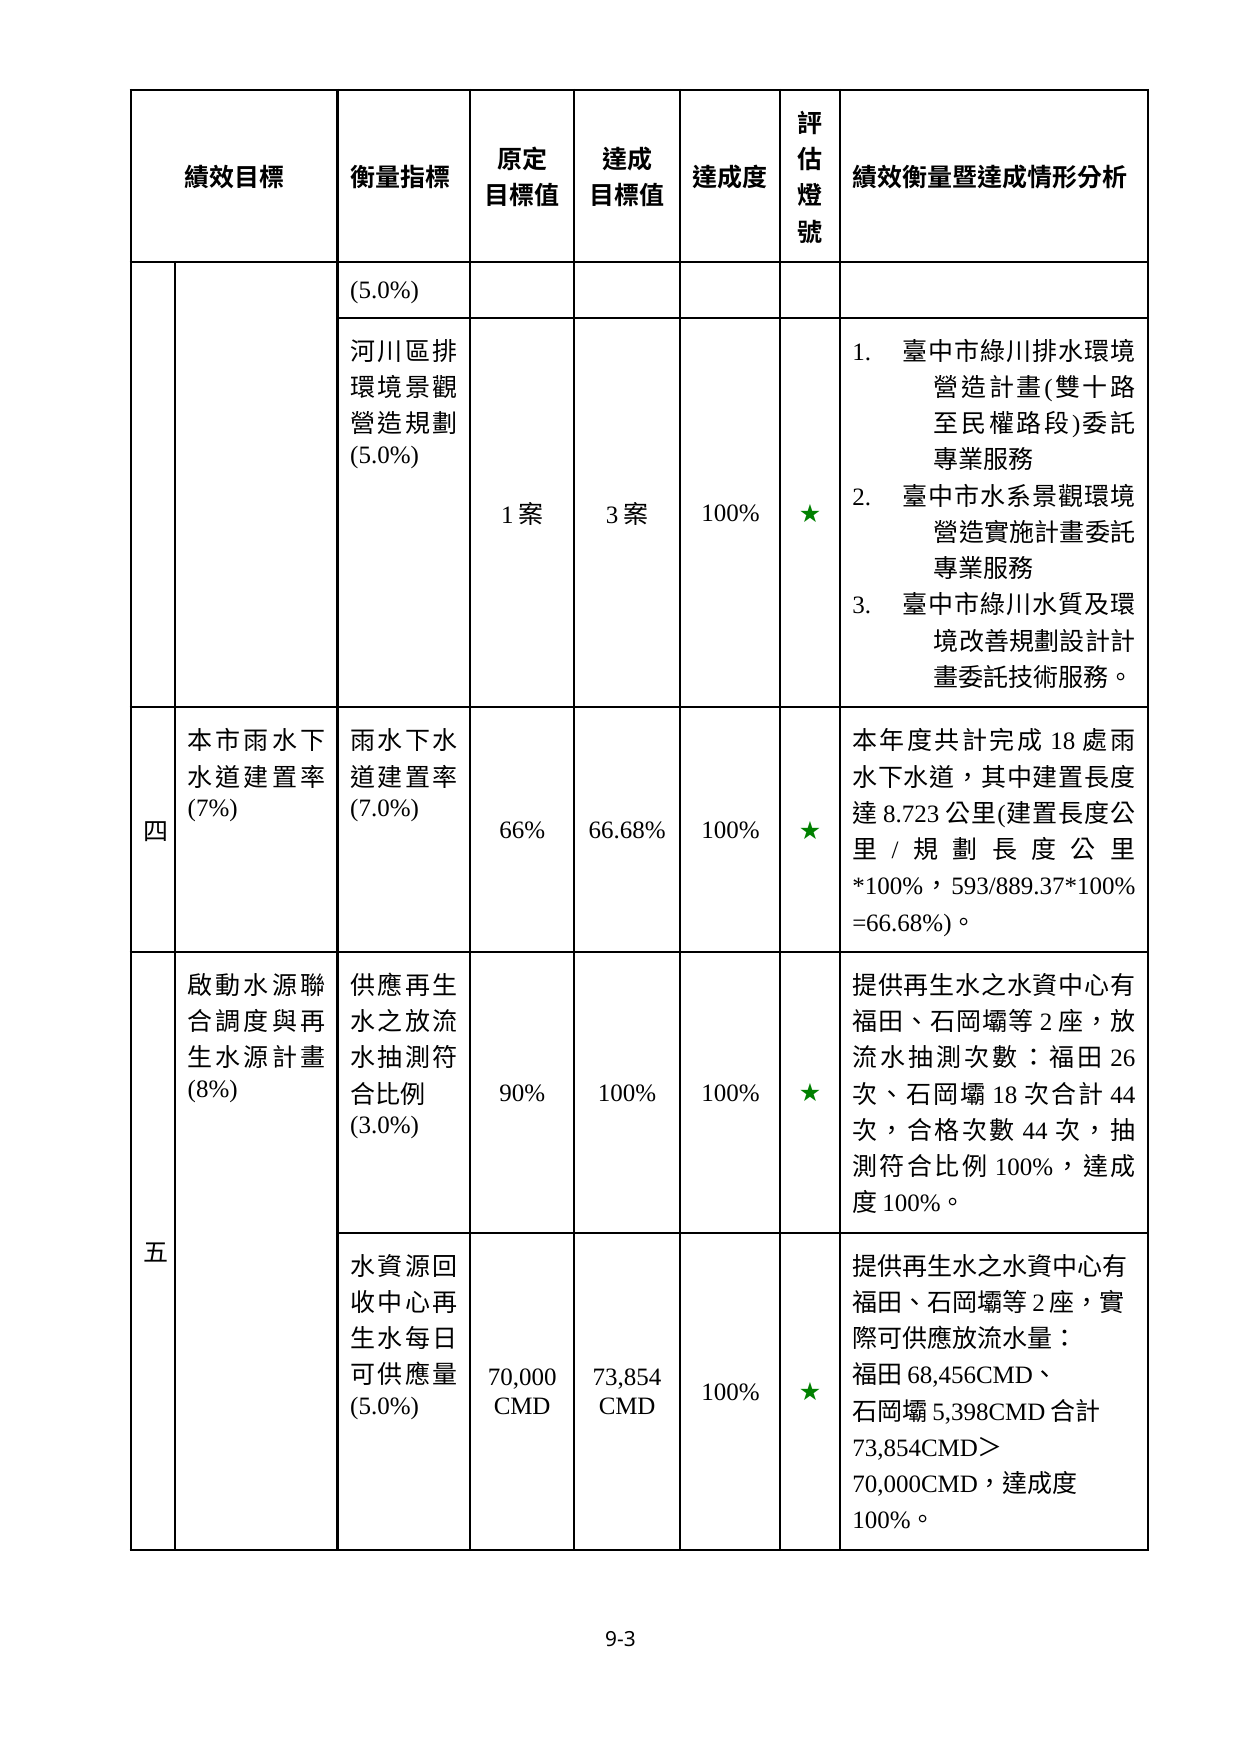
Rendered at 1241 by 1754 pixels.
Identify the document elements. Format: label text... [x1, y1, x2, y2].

table_cell [781, 263, 839, 317]
table_cell ★ [781, 319, 839, 706]
table_header 達成 目標值 [575, 91, 679, 261]
table_cell [575, 263, 679, 317]
table_header 達成度 [681, 91, 779, 261]
table_header 績效衡量暨達成情形分析 [841, 91, 1147, 261]
table_cell 90% [471, 953, 573, 1232]
table_cell 73,854CMD [575, 1234, 679, 1549]
table_cell [681, 263, 779, 317]
table_cell 100% [681, 319, 779, 706]
table_cell [132, 263, 174, 706]
table_cell 供應再生水之放流水抽測符合比例 (3.0%) [339, 953, 469, 1232]
table_header 衡量指標 [339, 91, 469, 261]
table_cell ★ [781, 708, 839, 951]
table_cell 水資源回收中心再生水每日可供應量(5.0%) [339, 1234, 469, 1549]
table_cell 100% [575, 953, 679, 1232]
table_header 原定 目標值 [471, 91, 573, 261]
table_cell 1案 [471, 319, 573, 706]
table_cell 啟動水源聯合調度與再生水源計畫 (8%) [176, 953, 336, 1549]
table_cell 100% [681, 953, 779, 1232]
table_cell 100% [681, 1234, 779, 1549]
table_cell 雨水下水道建置率(7.0%) [339, 708, 469, 951]
table_cell ★ [781, 953, 839, 1232]
table_cell 四 [132, 708, 174, 951]
table_cell [176, 263, 336, 706]
table_cell ★ [781, 1234, 839, 1549]
table_cell 66% [471, 708, 573, 951]
table_cell 提供再生水之水資中心有福田、石岡壩等2座，放流水抽測次數：福田26次、石岡壩18次合計44次，合格次數44次，抽測符合比例100%，達成度100%。 [841, 953, 1147, 1232]
table_cell [471, 263, 573, 317]
table_cell 3案 [575, 319, 679, 706]
table_cell 五 [132, 953, 174, 1549]
table_cell 本年度共計完成18處雨水下水道，其中建置長度達8.723公里(建置長度公里/規劃長度公里*100%，593/889.37*100%=66.68%)。 [841, 708, 1147, 951]
table_cell 河川區排環境景觀營造規劃(5.0%) [339, 319, 469, 706]
table_cell 臺中市綠川排水環境營造計畫(雙十路至民權路段)委託專業服務 臺中市水系景觀環境營造實施計畫委託專業服務 臺中市綠川水質及環境改善規劃設計計畫委託技術服務。 [841, 319, 1147, 706]
table_cell 本市雨水下水道建置率 (7%) [176, 708, 336, 951]
table_cell 66.68% [575, 708, 679, 951]
table_cell 70,000CMD [471, 1234, 573, 1549]
table_cell 提供再生水之水資中心有福田、石岡壩等2座，實際可供應放流水量： 福田68,456CMD、 石岡壩5,398CMD合計73,854CMD＞70,000CMD，達成度100%。 [841, 1234, 1147, 1549]
table_cell 100% [681, 708, 779, 951]
table_header 績效目標 [132, 91, 336, 261]
table_header 評估燈號 [781, 91, 839, 261]
table_cell (5.0%) [339, 263, 469, 317]
table_cell [841, 263, 1147, 317]
